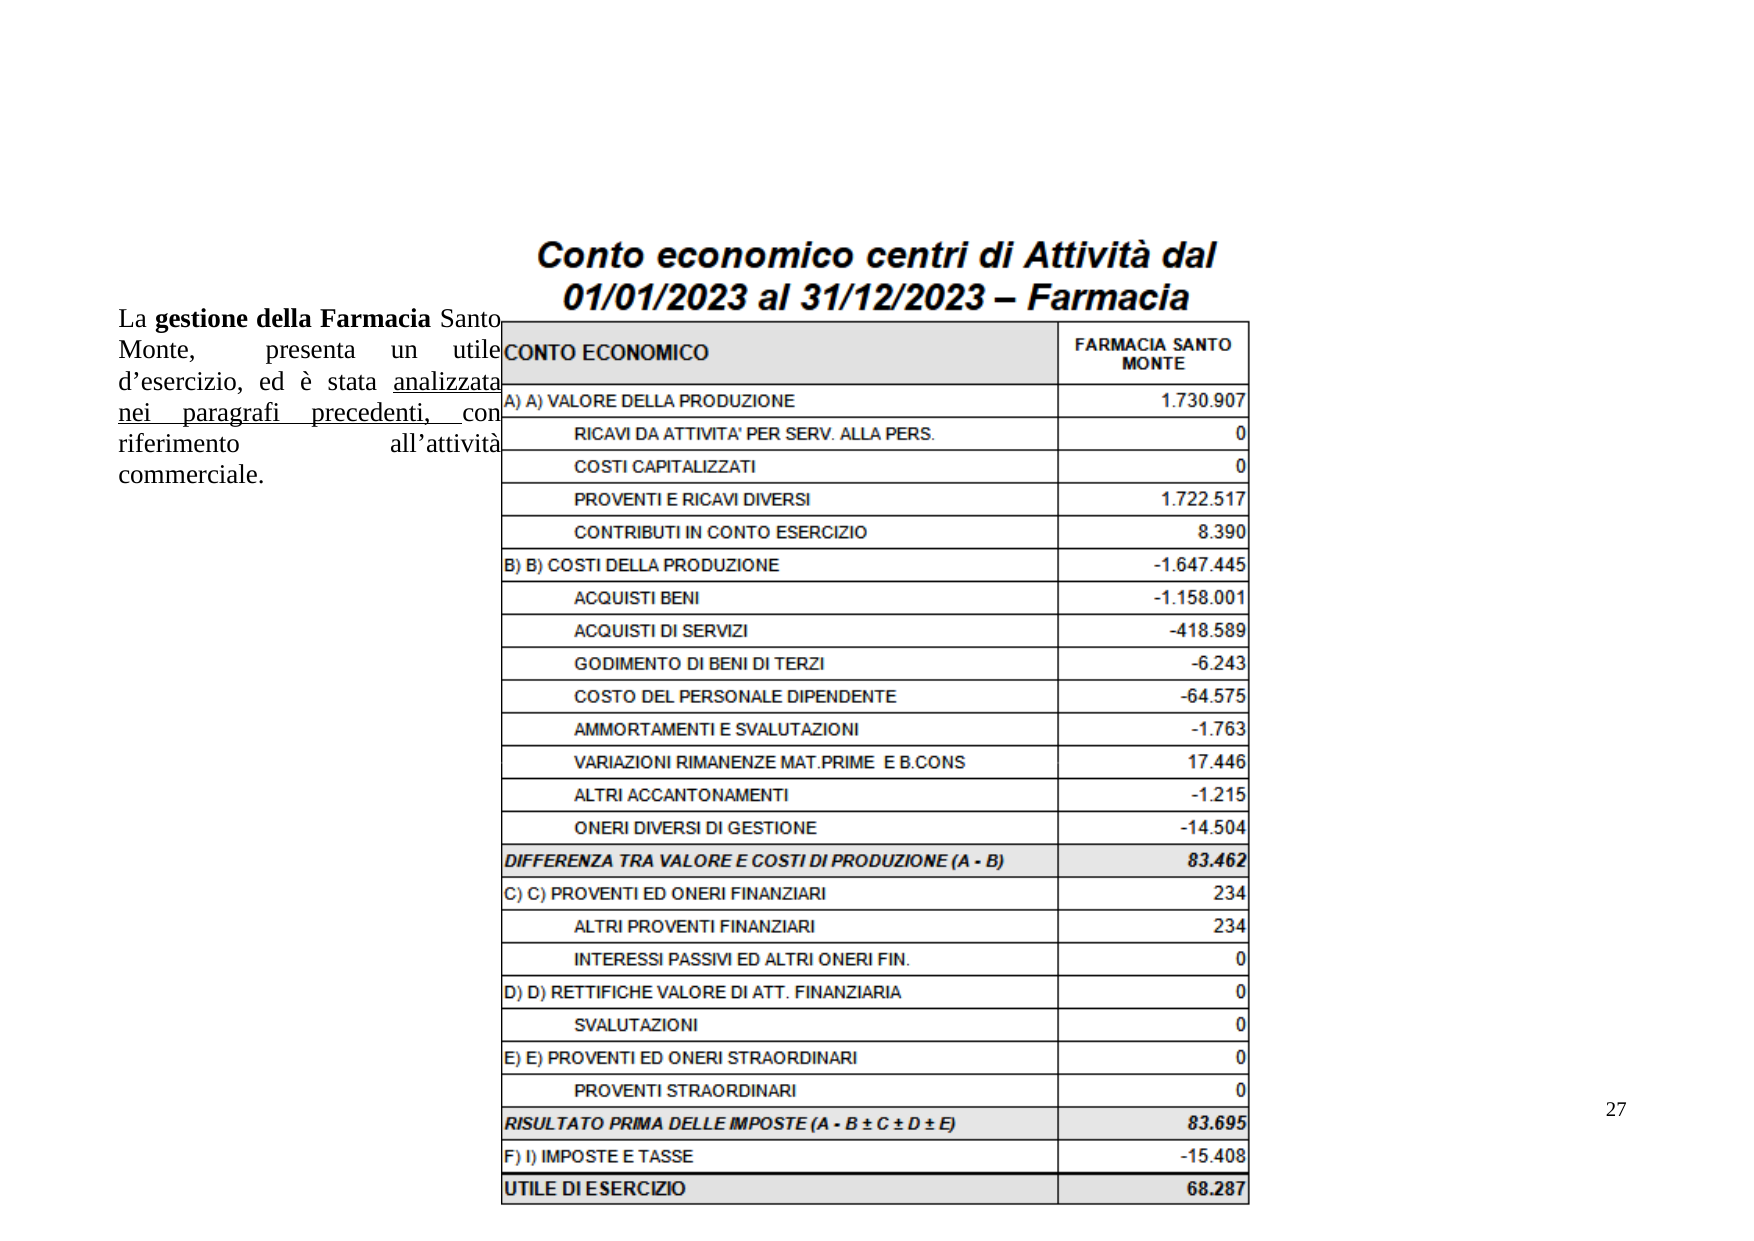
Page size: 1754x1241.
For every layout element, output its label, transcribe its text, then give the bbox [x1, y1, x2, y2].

text La gestione della Farmacia Santo Monte, presenta un utile d’esercizio, ed è stata analizzata nei paragrafi precedenti, con riferimento all’attività commerciale. [118, 302, 501, 489]
text [1253, 302, 1636, 489]
picture [501, 229, 1253, 1241]
